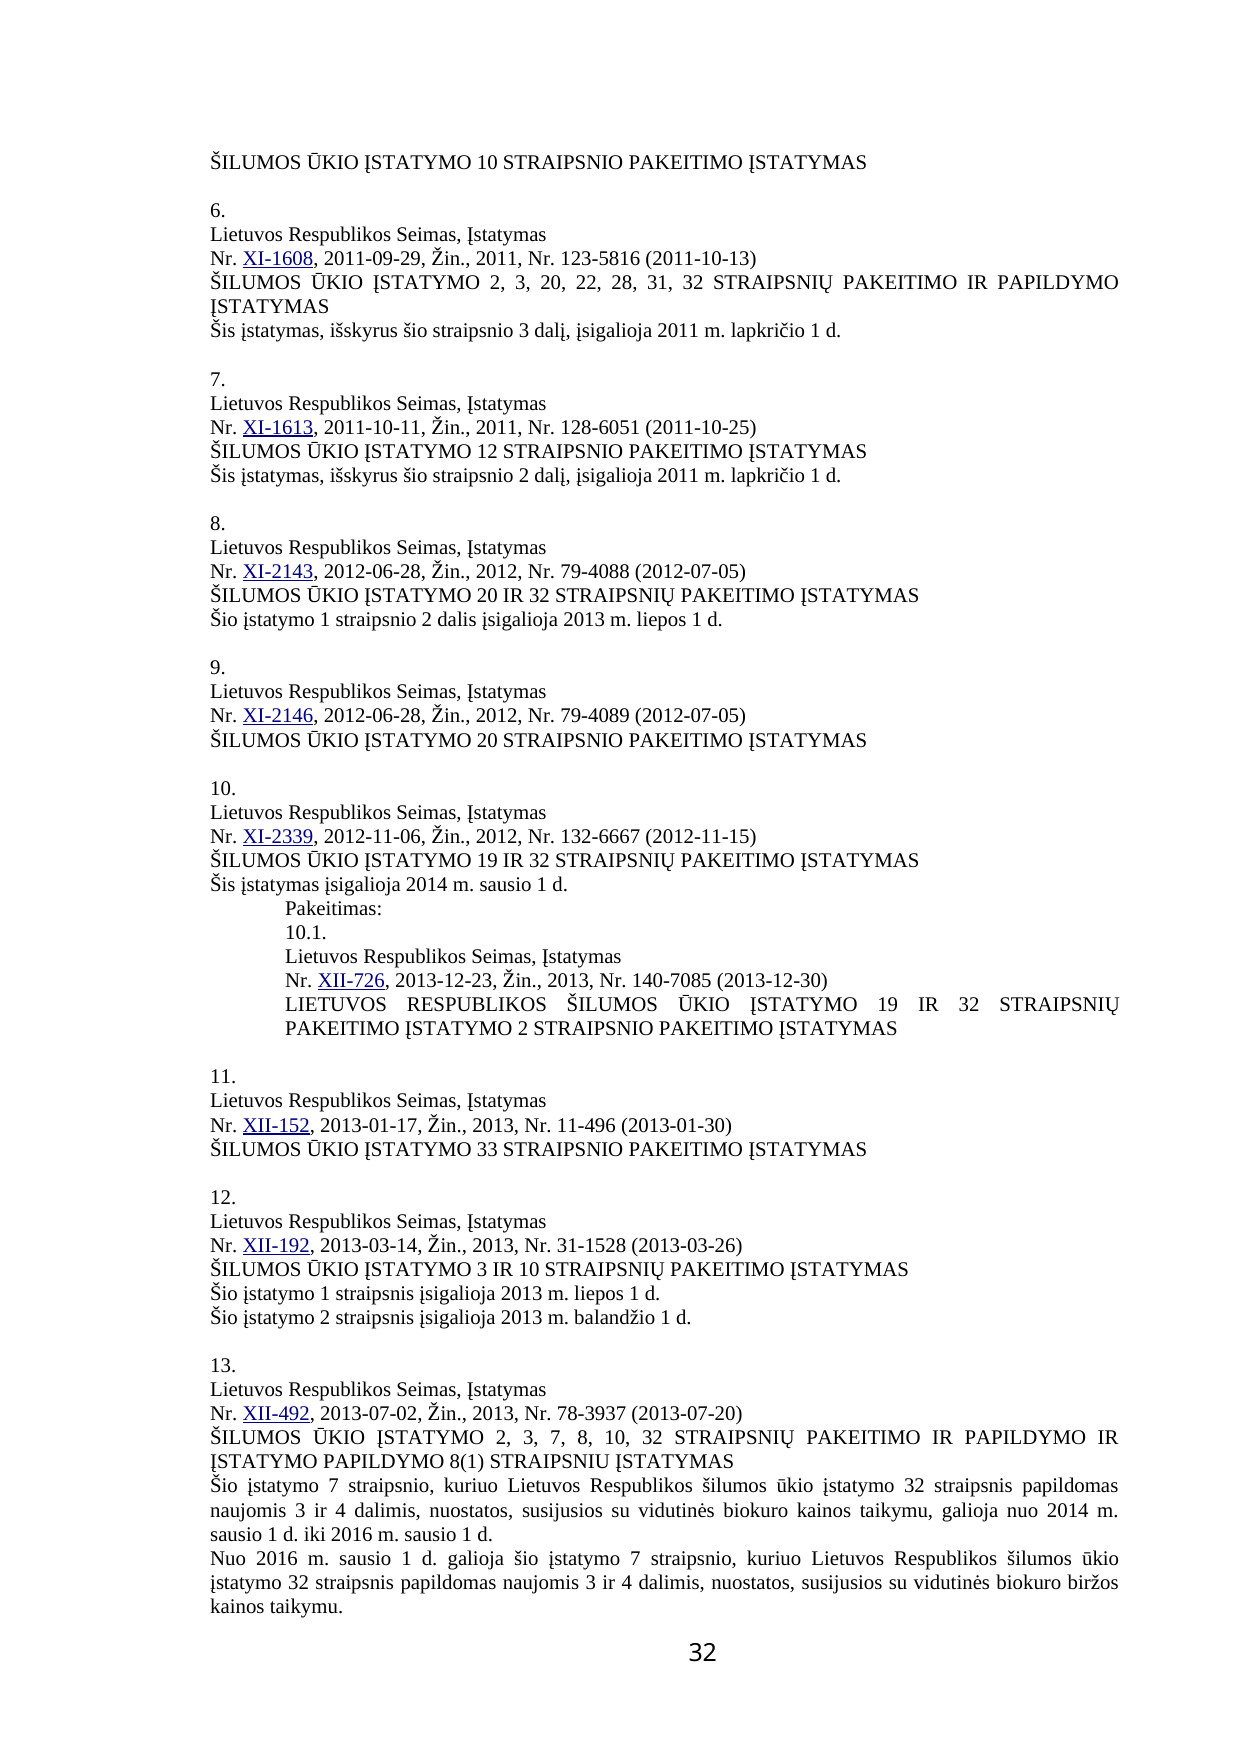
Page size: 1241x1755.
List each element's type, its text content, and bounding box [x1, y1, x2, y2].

text 9. [210, 655, 1120, 679]
text 12. [210, 1185, 1120, 1209]
text Nr. XII-492, 2013-07-02, Žin., 2013, Nr. 78-3937 (2013-07-20) [210, 1401, 1120, 1425]
text ŠILUMOS ŪKIO ĮSTATYMO 20 IR 32 STRAIPSNIŲ PAKEITIMO ĮSTATYMAS [210, 583, 1120, 607]
text 8. [210, 511, 1120, 535]
text Nr. XI-1613, 2011-10-11, Žin., 2011, Nr. 128-6051 (2011-10-25) [210, 415, 1120, 439]
text 7. [210, 367, 1120, 391]
text Šis įstatymas, išskyrus šio straipsnio 3 dalį, įsigalioja 2011 m. lapkričio 1 d. [210, 318, 1120, 342]
text 10.1. [210, 920, 1120, 944]
text Nr. XI-2146, 2012-06-28, Žin., 2012, Nr. 79-4089 (2012-07-05) [210, 703, 1120, 727]
text Lietuvos Respublikos Seimas, Įstatymas [210, 800, 1120, 824]
text Šio įstatymo 2 straipsnis įsigalioja 2013 m. balandžio 1 d. [210, 1305, 1120, 1329]
text Pakeitimas: [210, 896, 1120, 920]
text ŠILUMOS ŪKIO ĮSTATYMO 2, 3, 7, 8, 10, 32 STRAIPSNIŲ PAKEITIMO IR PAPILDYMO IR ĮSTATYMO PAPILDYMO 8(1) STRAIPSNIU ĮSTATYMAS [210, 1425, 1120, 1473]
text LIETUVOS RESPUBLIKOS ŠILUMOS ŪKIO ĮSTATYMO 19 IR 32 STRAIPSNIŲ PAKEITIMO ĮSTATYMO 2 STRAIPSNIO PAKEITIMO ĮSTATYMAS [285, 992, 1120, 1040]
text 6. [210, 198, 1120, 222]
text Nr. XI-2339, 2012-11-06, Žin., 2012, Nr. 132-6667 (2012-11-15) [210, 824, 1120, 848]
text ŠILUMOS ŪKIO ĮSTATYMO 10 STRAIPSNIO PAKEITIMO ĮSTATYMAS [210, 150, 1120, 174]
text Lietuvos Respublikos Seimas, Įstatymas [210, 1209, 1120, 1233]
text Lietuvos Respublikos Seimas, Įstatymas [210, 222, 1120, 246]
text Nr. XII-726, 2013-12-23, Žin., 2013, Nr. 140-7085 (2013-12-30) [210, 968, 1120, 992]
text Šio įstatymo 1 straipsnio 2 dalis įsigalioja 2013 m. liepos 1 d. [210, 607, 1120, 631]
text Nr. XII-152, 2013-01-17, Žin., 2013, Nr. 11-496 (2013-01-30) [210, 1112, 1120, 1137]
text ŠILUMOS ŪKIO ĮSTATYMO 20 STRAIPSNIO PAKEITIMO ĮSTATYMAS [210, 727, 1120, 752]
text ŠILUMOS ŪKIO ĮSTATYMO 19 IR 32 STRAIPSNIŲ PAKEITIMO ĮSTATYMAS [210, 848, 1120, 872]
text Nr. XI-1608, 2011-09-29, Žin., 2011, Nr. 123-5816 (2011-10-13) [210, 246, 1120, 270]
text Lietuvos Respublikos Seimas, Įstatymas [210, 535, 1120, 559]
text Šio įstatymo 1 straipsnis įsigalioja 2013 m. liepos 1 d. [210, 1281, 1117, 1305]
text 13. [210, 1353, 1120, 1377]
text 11. [210, 1064, 1120, 1088]
text 10. [210, 776, 1120, 800]
text Nuo 2016 m. sausio 1 d. galioja šio įstatymo 7 straipsnio, kuriuo Lietuvos Respublikos šilumos ūkio įstatymo 32 straipsnis papildomas naujomis 3 ir 4 dalimis, nuostatos, susijusios su vidutinės biokuro biržos kainos taikymu. [210, 1546, 1120, 1618]
text Lietuvos Respublikos Seimas, Įstatymas [210, 679, 1120, 703]
text Lietuvos Respublikos Seimas, Įstatymas [210, 1088, 1120, 1112]
text ŠILUMOS ŪKIO ĮSTATYMO 2, 3, 20, 22, 28, 31, 32 STRAIPSNIŲ PAKEITIMO IR PAPILDYMO ĮSTATYMAS [210, 270, 1120, 318]
text Lietuvos Respublikos Seimas, Įstatymas [210, 391, 1120, 415]
text ŠILUMOS ŪKIO ĮSTATYMO 3 IR 10 STRAIPSNIŲ PAKEITIMO ĮSTATYMAS [210, 1257, 1120, 1281]
text Šis įstatymas, išskyrus šio straipsnio 2 dalį, įsigalioja 2011 m. lapkričio 1 d. [210, 463, 1120, 487]
text ŠILUMOS ŪKIO ĮSTATYMO 33 STRAIPSNIO PAKEITIMO ĮSTATYMAS [210, 1137, 1120, 1161]
text Nr. XI-2143, 2012-06-28, Žin., 2012, Nr. 79-4088 (2012-07-05) [210, 559, 1120, 583]
text ŠILUMOS ŪKIO ĮSTATYMO 12 STRAIPSNIO PAKEITIMO ĮSTATYMAS [210, 439, 1120, 463]
text Šio įstatymo 7 straipsnio, kuriuo Lietuvos Respublikos šilumos ūkio įstatymo 32 straipsnis papildomas naujomis 3 ir 4 dalimis, nuostatos, susijusios su vidutinės biokuro kainos taikymu, galioja nuo 2014 m. sausio 1 d. iki 2016 m. sausio 1 d. [210, 1473, 1120, 1546]
text Lietuvos Respublikos Seimas, Įstatymas [210, 944, 1120, 968]
text Šis įstatymas įsigalioja 2014 m. sausio 1 d. [210, 872, 1120, 896]
text Lietuvos Respublikos Seimas, Įstatymas [210, 1377, 1120, 1401]
text Nr. XII-192, 2013-03-14, Žin., 2013, Nr. 31-1528 (2013-03-26) [210, 1233, 1120, 1257]
